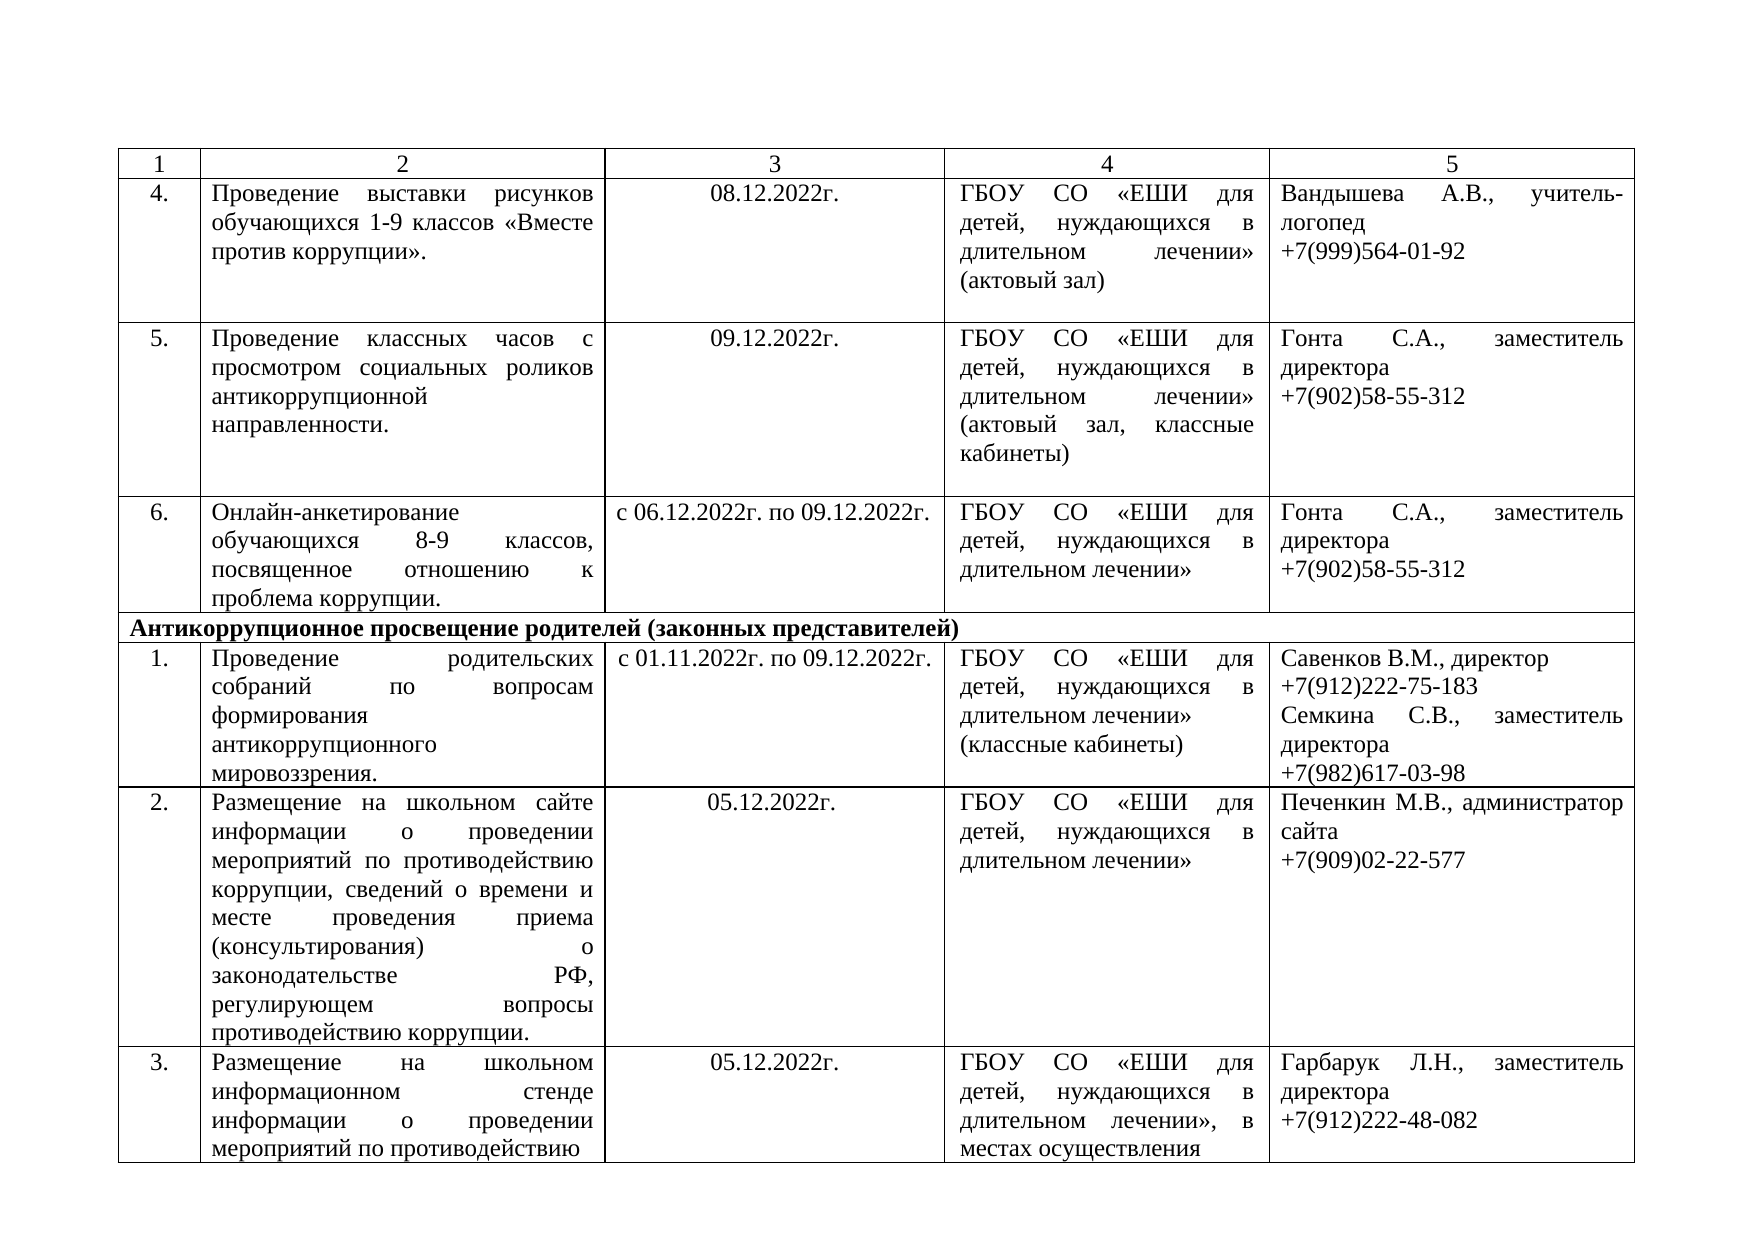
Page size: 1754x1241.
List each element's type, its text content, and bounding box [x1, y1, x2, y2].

table_cell 4 [945, 149, 1269, 177]
table_cell 1. [119, 643, 200, 786]
table_cell с 01.11.2022г. по 09.12.2022г. [606, 643, 944, 786]
table_cell Гарбарук Л.Н., заместитель директора +7(912)222-48-082 [1270, 1047, 1634, 1162]
table_cell Размещение на школьном информационном стенде информации о проведении мероприятий по противодействию [201, 1047, 604, 1162]
table_cell 1 [119, 149, 200, 177]
table_cell 09.12.2022г. [606, 323, 944, 496]
table_cell Гонта С.А., заместитель директора +7(902)58-55-312 [1270, 497, 1634, 612]
table_cell 5 [1270, 149, 1634, 177]
table_cell Размещение на школьном сайте информации о проведении мероприятий по противодействию коррупции, сведений о времени и месте проведения приема (консультирования) о законодательстве РФ, регулирующем вопросы противодействию коррупции. [201, 788, 604, 1046]
table_cell с 06.12.2022г. по 09.12.2022г. [606, 497, 944, 612]
table_cell Гонта С.А., заместитель директора +7(902)58-55-312 [1270, 323, 1634, 496]
table_cell Савенков В.М., директор +7(912)222-75-183 Семкина С.В., заместитель директора +7(982)617-03-98 [1270, 643, 1634, 786]
table_cell Проведение родительских собраний по вопросам формирования антикоррупционного мировоззрения. [201, 643, 604, 786]
table_cell 6. [119, 497, 200, 612]
table_cell Антикоррупционное просвещение родителей (законных представителей) [119, 613, 1634, 642]
table_cell ГБОУ СО «ЕШИ для детей, нуждающихся в длительном лечении» (классные кабинеты) [945, 643, 1269, 786]
table_cell Онлайн-анкетирование обучающихся 8-9 классов, посвященное отношению к проблема коррупции. [201, 497, 604, 612]
table_cell ГБОУ СО «ЕШИ для детей, нуждающихся в длительном лечении», в местах осуществления [945, 1047, 1269, 1162]
table_cell ГБОУ СО «ЕШИ для детей, нуждающихся в длительном лечении» (актовый зал) [945, 179, 1269, 322]
table_cell 3 [606, 149, 944, 177]
table_cell Печенкин М.В., администратор сайта +7(909)02-22-577 [1270, 788, 1634, 1046]
table_cell Проведение классных часов с просмотром социальных роликов антикоррупционной направленности. [201, 323, 604, 496]
table_cell Проведение выставки рисунков обучающихся 1-9 классов «Вместе против коррупции». [201, 179, 604, 322]
table_cell ГБОУ СО «ЕШИ для детей, нуждающихся в длительном лечении» [945, 497, 1269, 612]
table_cell 05.12.2022г. [606, 788, 944, 1046]
table_cell ГБОУ СО «ЕШИ для детей, нуждающихся в длительном лечении» (актовый зал, классные кабинеты) [945, 323, 1269, 496]
table_cell Вандышева А.В., учитель-логопед +7(999)564-01-92 [1270, 179, 1634, 322]
table_cell 5. [119, 323, 200, 496]
table_cell 2 [201, 149, 604, 177]
table_cell 05.12.2022г. [606, 1047, 944, 1162]
table_cell 4. [119, 179, 200, 322]
table_cell 3. [119, 1047, 200, 1162]
table_cell ГБОУ СО «ЕШИ для детей, нуждающихся в длительном лечении» [945, 788, 1269, 1046]
table_cell 2. [119, 788, 200, 1046]
table_cell 08.12.2022г. [606, 179, 944, 322]
